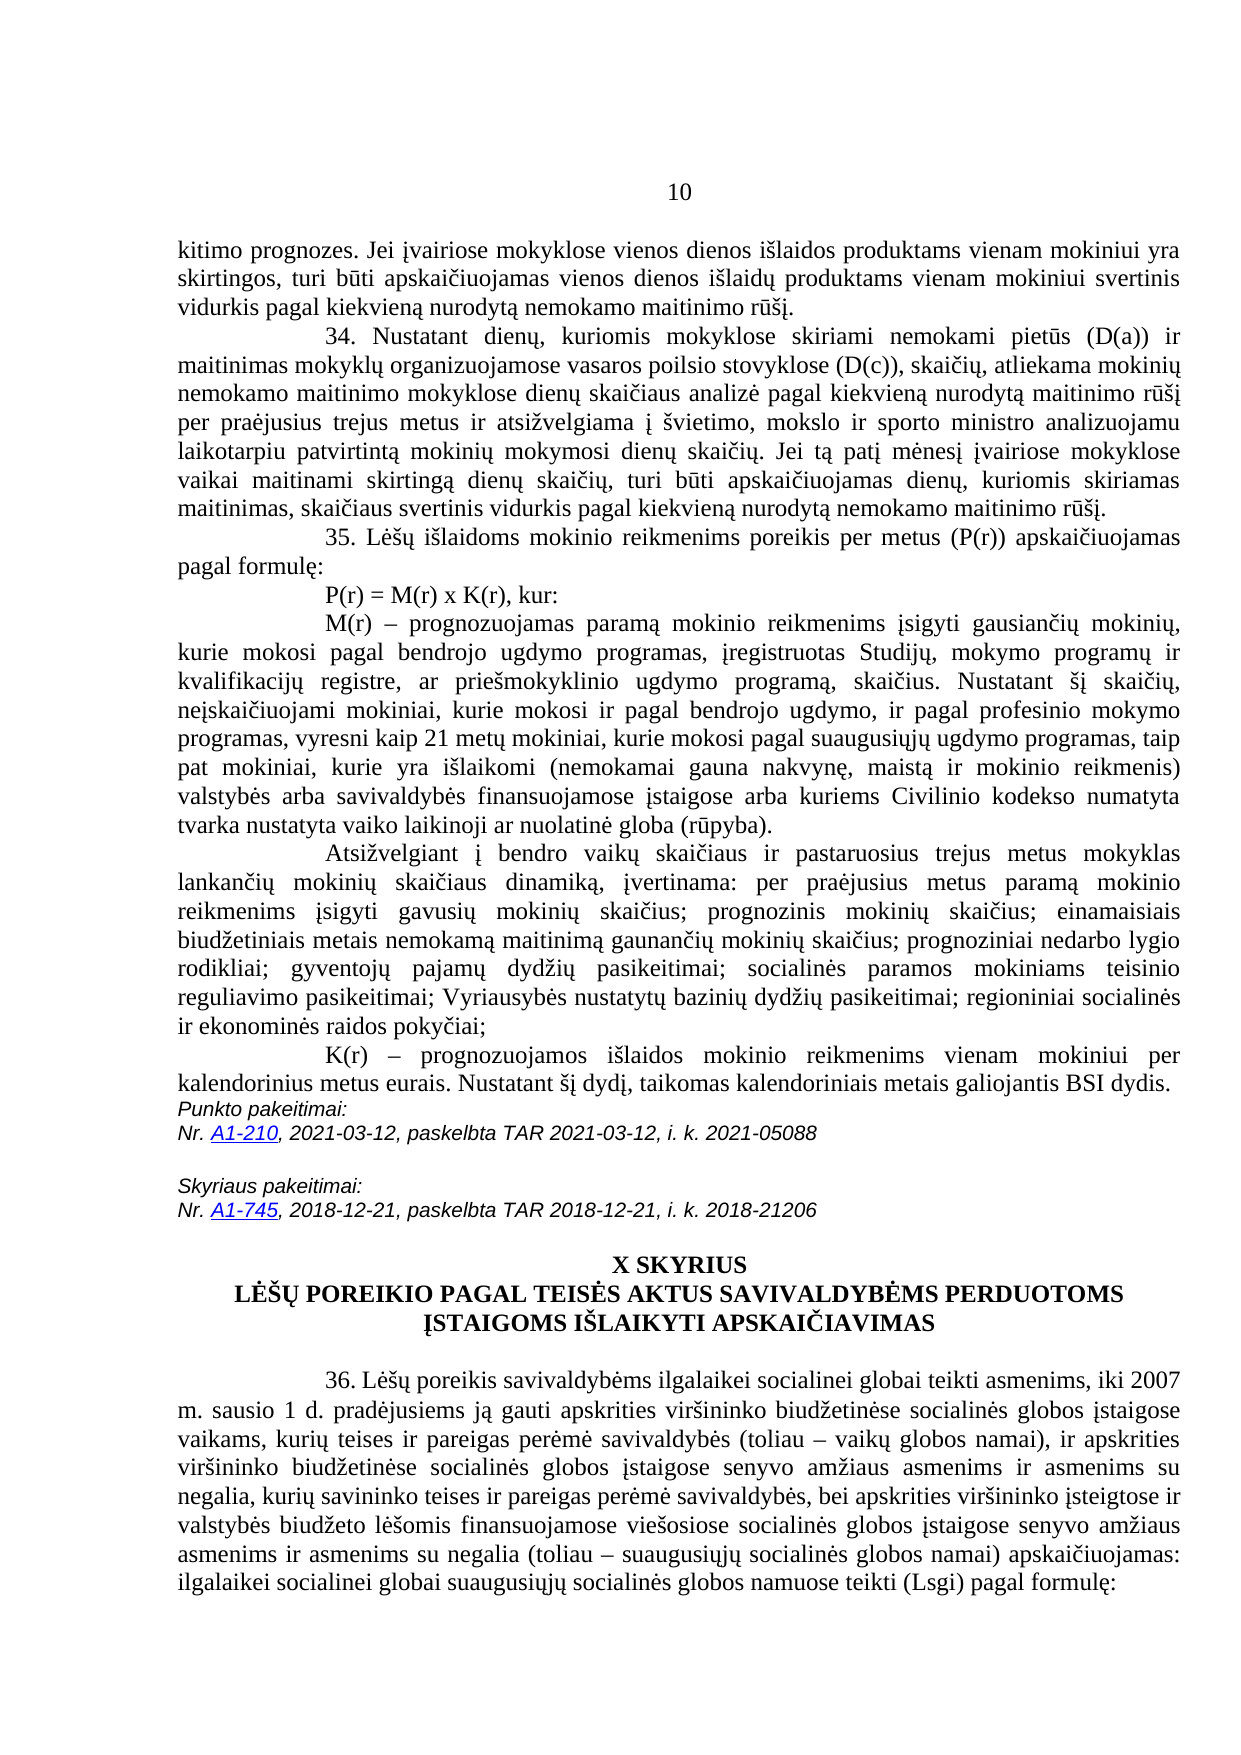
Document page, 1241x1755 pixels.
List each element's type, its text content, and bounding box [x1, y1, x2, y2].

text 34. Nustatant dienų, kuriomis mokyklose skiriami nemokami pietūs (D(a)) ir maitinimas mokyklų organizuojamose vasaros poilsio stovyklose (D(c)), skaičių, atliekama mokinių nemokamo maitinimo mokyklose dienų skaičiaus analizė pagal kiekvieną nurodytą maitinimo rūšį per praėjusius trejus metus ir atsižvelgiama į švietimo, mokslo ir sporto ministro analizuojamu laikotarpiu patvirtintą mokinių mokymosi dienų skaičių. Jei tą patį mėnesį įvairiose mokyklose vaikai maitinami skirtingą dienų skaičių, turi būti apskaičiuojamas dienų, kuriomis skiriamas maitinimas, skaičiaus svertinis vidurkis pagal kiekvieną nurodytą nemokamo maitinimo rūšį. [177, 321, 1181, 522]
text Punkto pakeitimai: [177, 1097, 1181, 1121]
text M(r) – prognozuojamas paramą mokinio reikmenims įsigyti gausiančių mokinių, kurie mokosi pagal bendrojo ugdymo programas, įregistruotas Studijų, mokymo programų ir kvalifikacijų registre, ar priešmokyklinio ugdymo programą, skaičius. Nustatant šį skaičių, neįskaičiuojami mokiniai, kurie mokosi ir pagal bendrojo ugdymo, ir pagal profesinio mokymo programas, vyresni kaip 21 metų mokiniai, kurie mokosi pagal suaugusiųjų ugdymo programas, taip pat mokiniai, kurie yra išlaikomi (nemokamai gauna nakvynę, maistą ir mokinio reikmenis) valstybės arba savivaldybės finansuojamose įstaigose arba kuriems Civilinio kodekso numatyta tvarka nustatyta vaiko laikinoji ar nuolatinė globa (rūpyba). [177, 608, 1181, 838]
text Nr. A1-745, 2018-12-21, paskelbta TAR 2018-12-21, i. k. 2018-21206 [177, 1198, 1181, 1222]
text kitimo prognozes. Jei įvairiose mokyklose vienos dienos išlaidos produktams vienam mokiniui yra skirtingos, turi būti apskaičiuojamas vienos dienos išlaidų produktams vienam mokiniui svertinis vidurkis pagal kiekvieną nurodytą nemokamo maitinimo rūšį. [177, 235, 1181, 321]
text Skyriaus pakeitimai: [177, 1174, 1181, 1198]
text 36. Lėšų poreikis savivaldybėms ilgalaikei socialinei globai teikti asmenims, iki 2007 m. sausio 1 d. pradėjusiems ją gauti apskrities viršininko biudžetinėse socialinės globos įstaigose vaikams, kurių teises ir pareigas perėmė savivaldybės (toliau – vaikų globos namai), ir apskrities viršininko biudžetinėse socialinės globos įstaigose senyvo amžiaus asmenims ir asmenims su negalia, kurių savininko teises ir pareigas perėmė savivaldybės, bei apskrities viršininko įsteigtose ir valstybės biudžeto lėšomis finansuojamose viešosiose socialinės globos įstaigose senyvo amžiaus asmenims ir asmenims su negalia (toliau – suaugusiųjų socialinės globos namai) apskaičiuojamas: ilgalaikei socialinei globai suaugusiųjų socialinės globos namuose teikti (Lsgi) pagal formulę: [177, 1366, 1181, 1596]
text 35. Lėšų išlaidoms mokinio reikmenims poreikis per metus (P(r)) apskaičiuojamas pagal formulę: [177, 522, 1181, 580]
text X SKYRIUS [177, 1251, 1181, 1279]
text Atsižvelgiant į bendro vaikų skaičiaus ir pastaruosius trejus metus mokyklas lankančių mokinių skaičiaus dinamiką, įvertinama: per praėjusius metus paramą mokinio reikmenims įsigyti gavusių mokinių skaičius; prognozinis mokinių skaičius; einamaisiais biudžetiniais metais nemokamą maitinimą gaunančių mokinių skaičius; prognoziniai nedarbo lygio rodikliai; gyventojų pajamų dydžių pasikeitimai; socialinės paramos mokiniams teisinio reguliavimo pasikeitimai; Vyriausybės nustatytų bazinių dydžių pasikeitimai; regioniniai socialinės ir ekonominės raidos pokyčiai; [177, 838, 1181, 1040]
text LĖŠŲ POREIKIO PAGAL TEISĖS AKTUS SAVIVALDYBĖMS PERDUOTOMS ĮSTAIGOMS IŠLAIKYTI APSKAIČIAVIMAS [177, 1279, 1181, 1337]
text K(r) – prognozuojamos išlaidos mokinio reikmenims vienam mokiniui per kalendorinius metus eurais. Nustatant šį dydį, taikomas kalendoriniais metais galiojantis BSI dydis. [177, 1040, 1181, 1097]
text P(r) = M(r) x K(r), kur: [177, 580, 1181, 608]
text Nr. A1-210, 2021-03-12, paskelbta TAR 2021-03-12, i. k. 2021-05088 [177, 1121, 1181, 1145]
